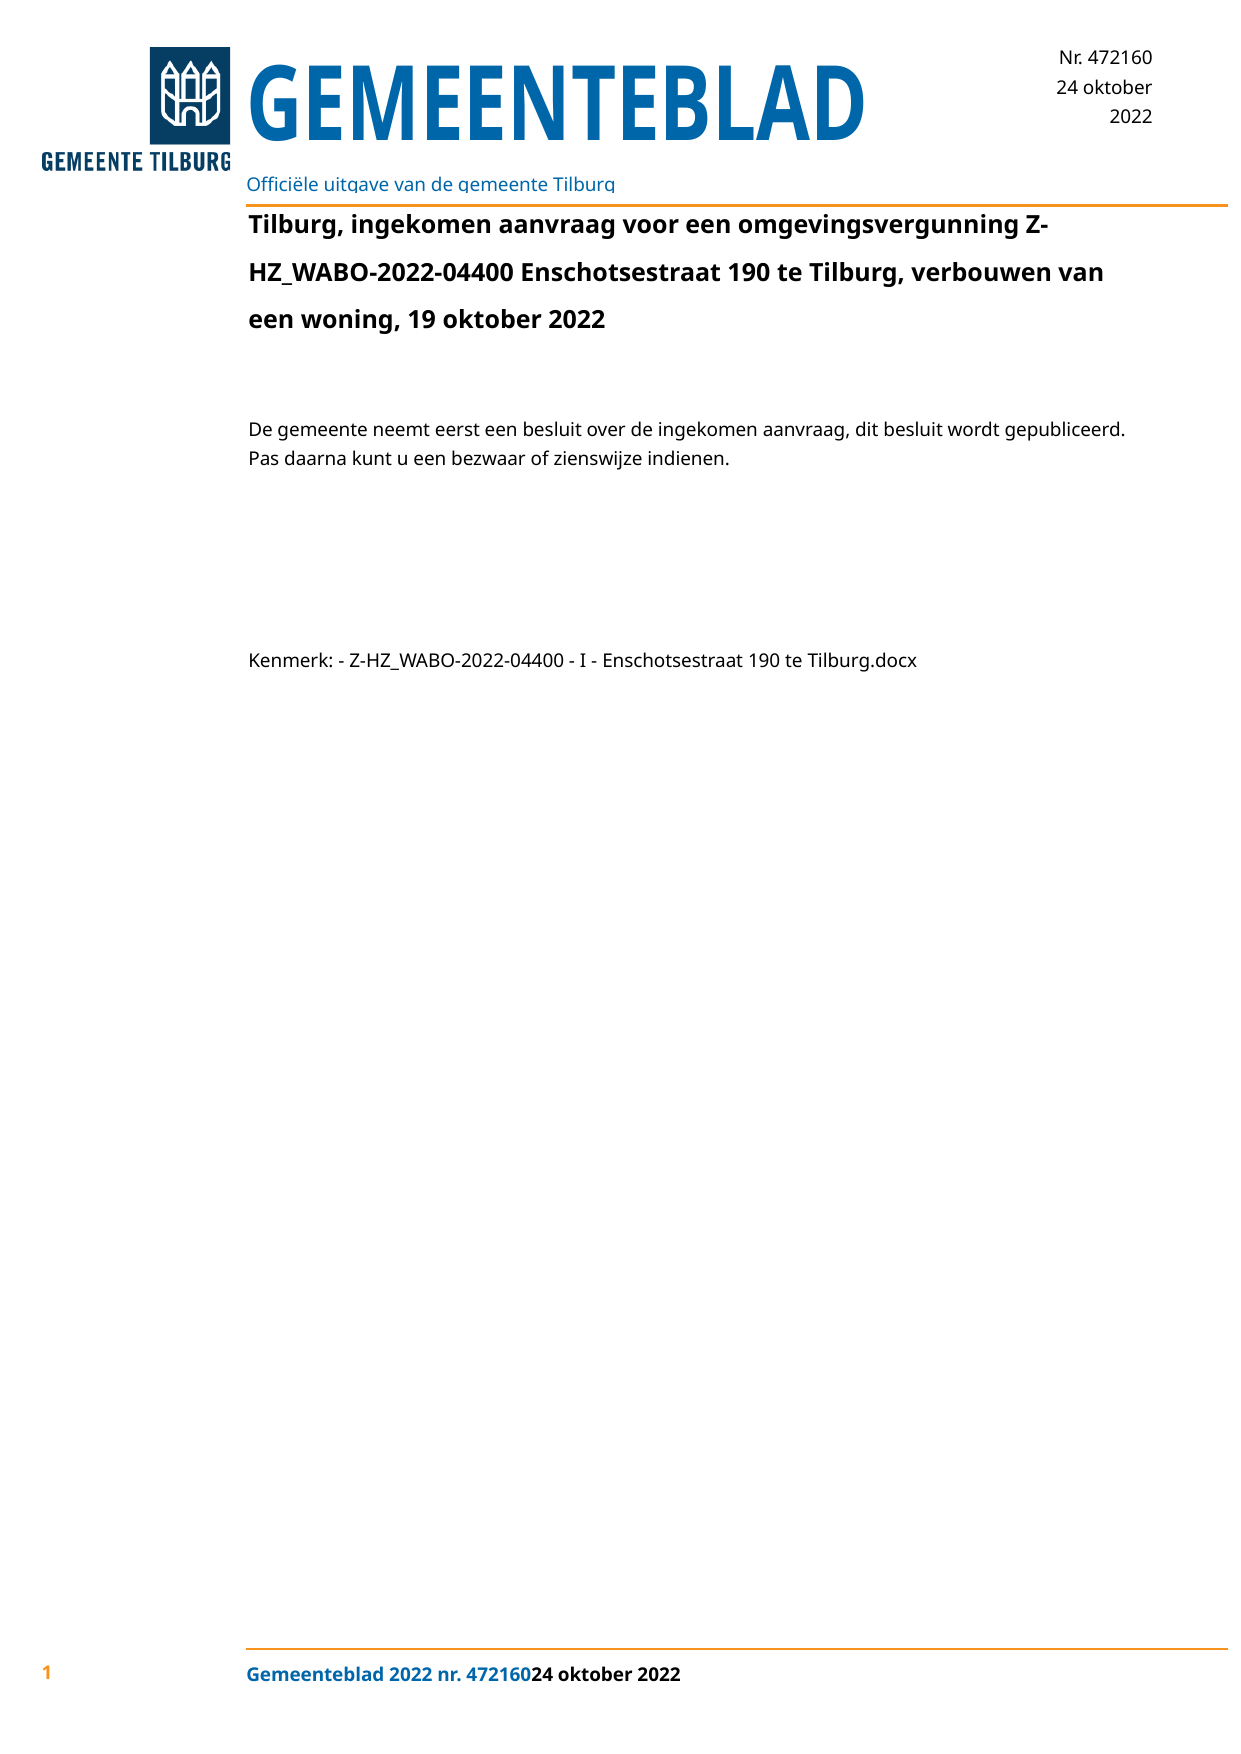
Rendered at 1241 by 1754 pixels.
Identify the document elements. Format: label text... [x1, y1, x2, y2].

picture [41, 47, 231, 172]
text Kenmerk: - Z-HZ_WABO-2022-04400 - I - Enschotsestraat 190 te Tilburg.docx [248, 647, 1152, 673]
text Tilburg, ingekomen aanvraag voor een omgevingsvergunning Z-HZ_WABO-2022-04400 Enschotsestraat 190 te Tilburg, verbouwen van een woning, 19 oktober 2022 [248, 207, 1152, 336]
text De gemeente neemt eerst een besluit over de ingekomen aanvraag, dit besluit wordt gepubliceerd. Pas daarna kunt u een bezwaar of zienswijze indienen. [248, 416, 1152, 471]
